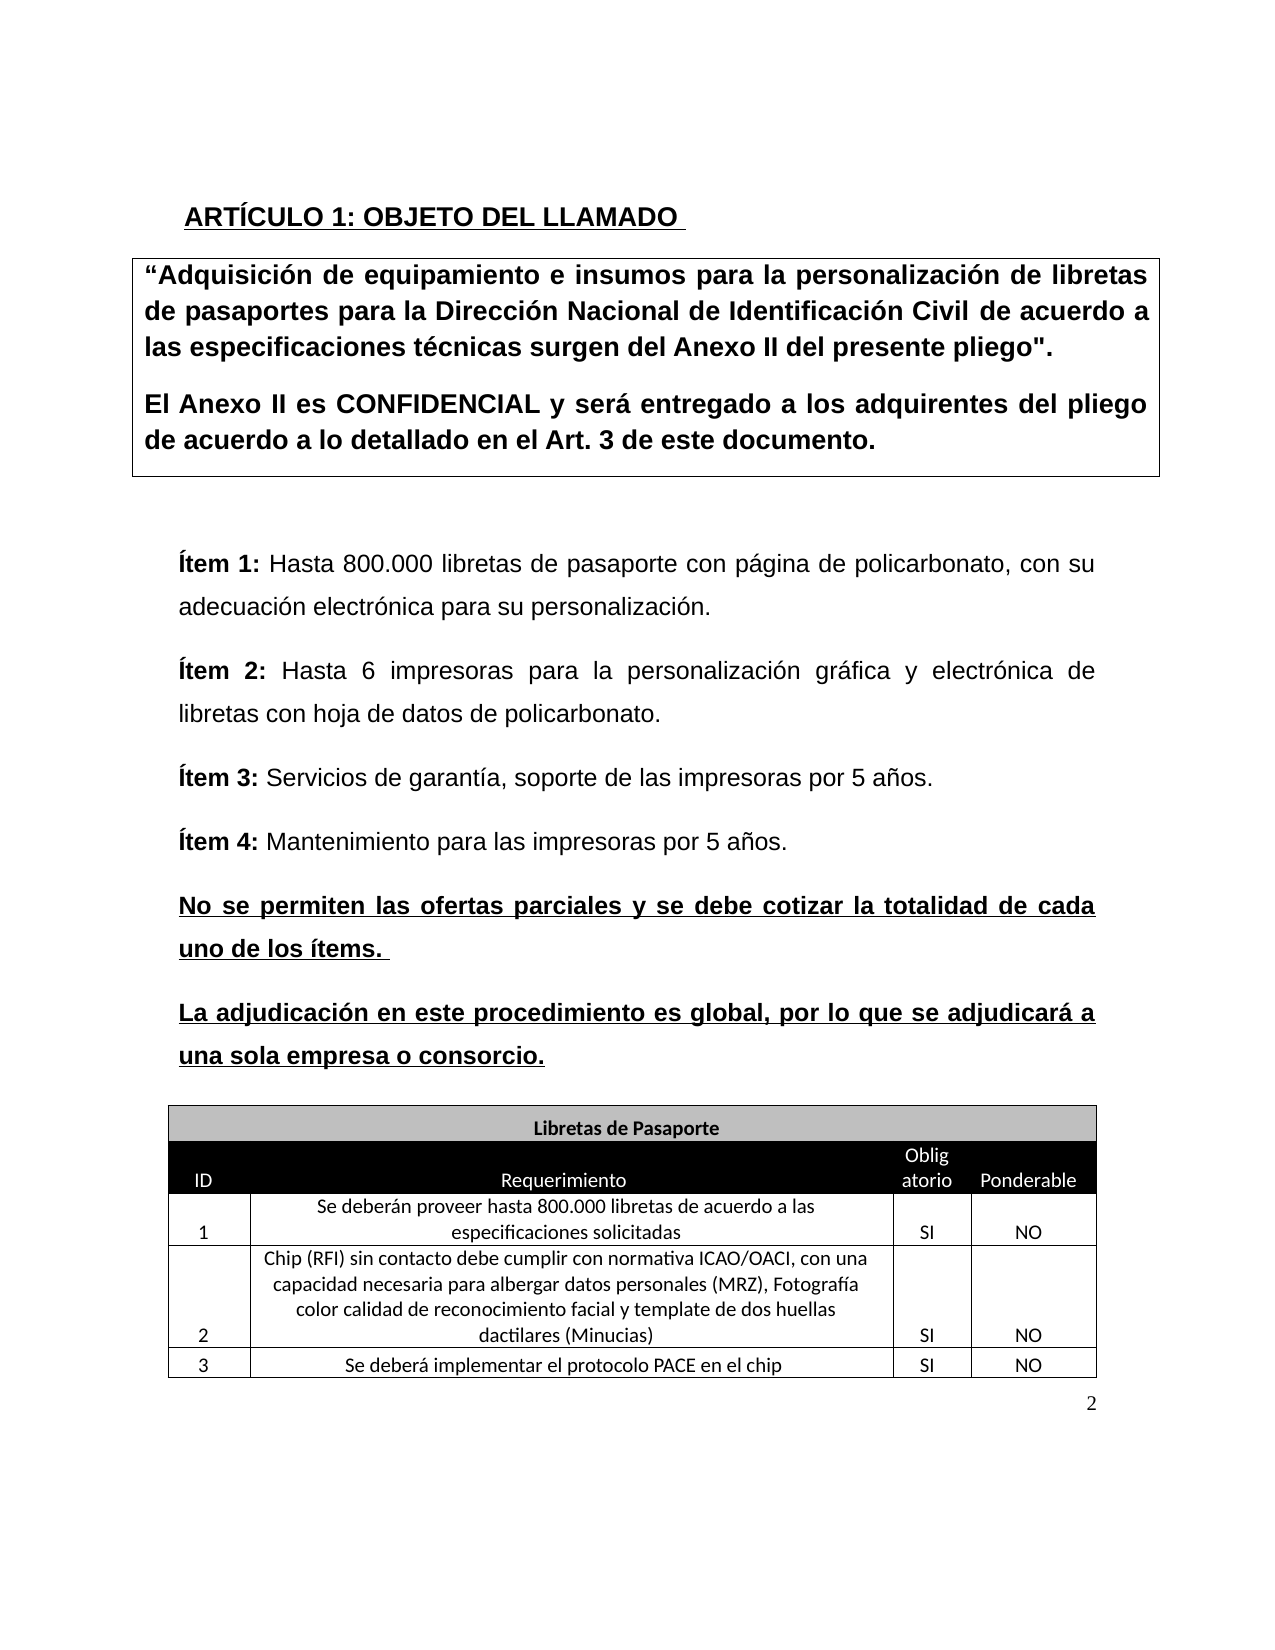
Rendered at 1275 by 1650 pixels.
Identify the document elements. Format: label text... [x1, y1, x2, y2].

table_cell NO [972, 1194, 1096, 1244]
table_cell NO [972, 1246, 1096, 1347]
table_cell NO [972, 1348, 1096, 1377]
table_header “Adquisición de equipamiento e insumos para la personalización de libretas de pasaportes para la Dirección Nacional de Identificación Civil de acuerdo a las especificaciones técnicas surgen del Anexo II del presente pliego". El Anexo II es CONFIDENCIAL y será entregado a los adquirentes del pliego de acuerdo a lo detallado en el Art. 3 de este documento. [133, 259, 1159, 476]
table_cell SI [894, 1194, 971, 1244]
table_cell Requerimiento [251, 1142, 893, 1193]
table_header Libretas de Pasaporte [169, 1106, 1096, 1141]
text ARTÍCULO 1: OBJETO DEL LLAMADO [184, 201, 1097, 233]
table_cell Se deberán proveer hasta 800.000 libretas de acuerdo a las especificaciones solicitadas [251, 1194, 893, 1244]
table_cell SI [894, 1348, 971, 1377]
text La adjudicación en este procedimiento es global, por lo que se adjudicará a una sola empresa o consorcio. [178, 998, 1097, 1070]
table_cell Ponderable [972, 1142, 1096, 1193]
text Ítem 3: Servicios de garantía, soporte de las impresoras por 5 años. [178, 763, 1097, 792]
text Ítem 2: Hasta 6 impresoras para la personalización gráfica y electrónica de libretas con hoja de datos de policarbonato. [178, 656, 1097, 728]
table_cell Se deberá implementar el protocolo PACE en el chip [251, 1348, 893, 1377]
text No se permiten las ofertas parciales y se debe cotizar la totalidad de cada uno de los ítems. [178, 891, 1097, 963]
text Ítem 4: Mantenimiento para las impresoras por 5 años. [178, 827, 1097, 856]
table_cell Chip (RFI) sin contacto debe cumplir con normativa ICAO/OACI, con una capacidad necesaria para albergar datos personales (MRZ), Fotografía color calidad de reconocimiento facial y template de dos huellas dactilares (Minucias) [251, 1246, 893, 1347]
table_cell 2 [169, 1246, 250, 1347]
text Ítem 1: Hasta 800.000 libretas de pasaporte con página de policarbonato, con su adecuación electrónica para su personalización. [178, 549, 1097, 621]
table_cell 1 [169, 1194, 250, 1244]
table_cell SI [894, 1246, 971, 1347]
table_cell 3 [169, 1348, 250, 1377]
table_cell Obligatorio [894, 1142, 971, 1193]
table_cell ID [169, 1142, 250, 1193]
